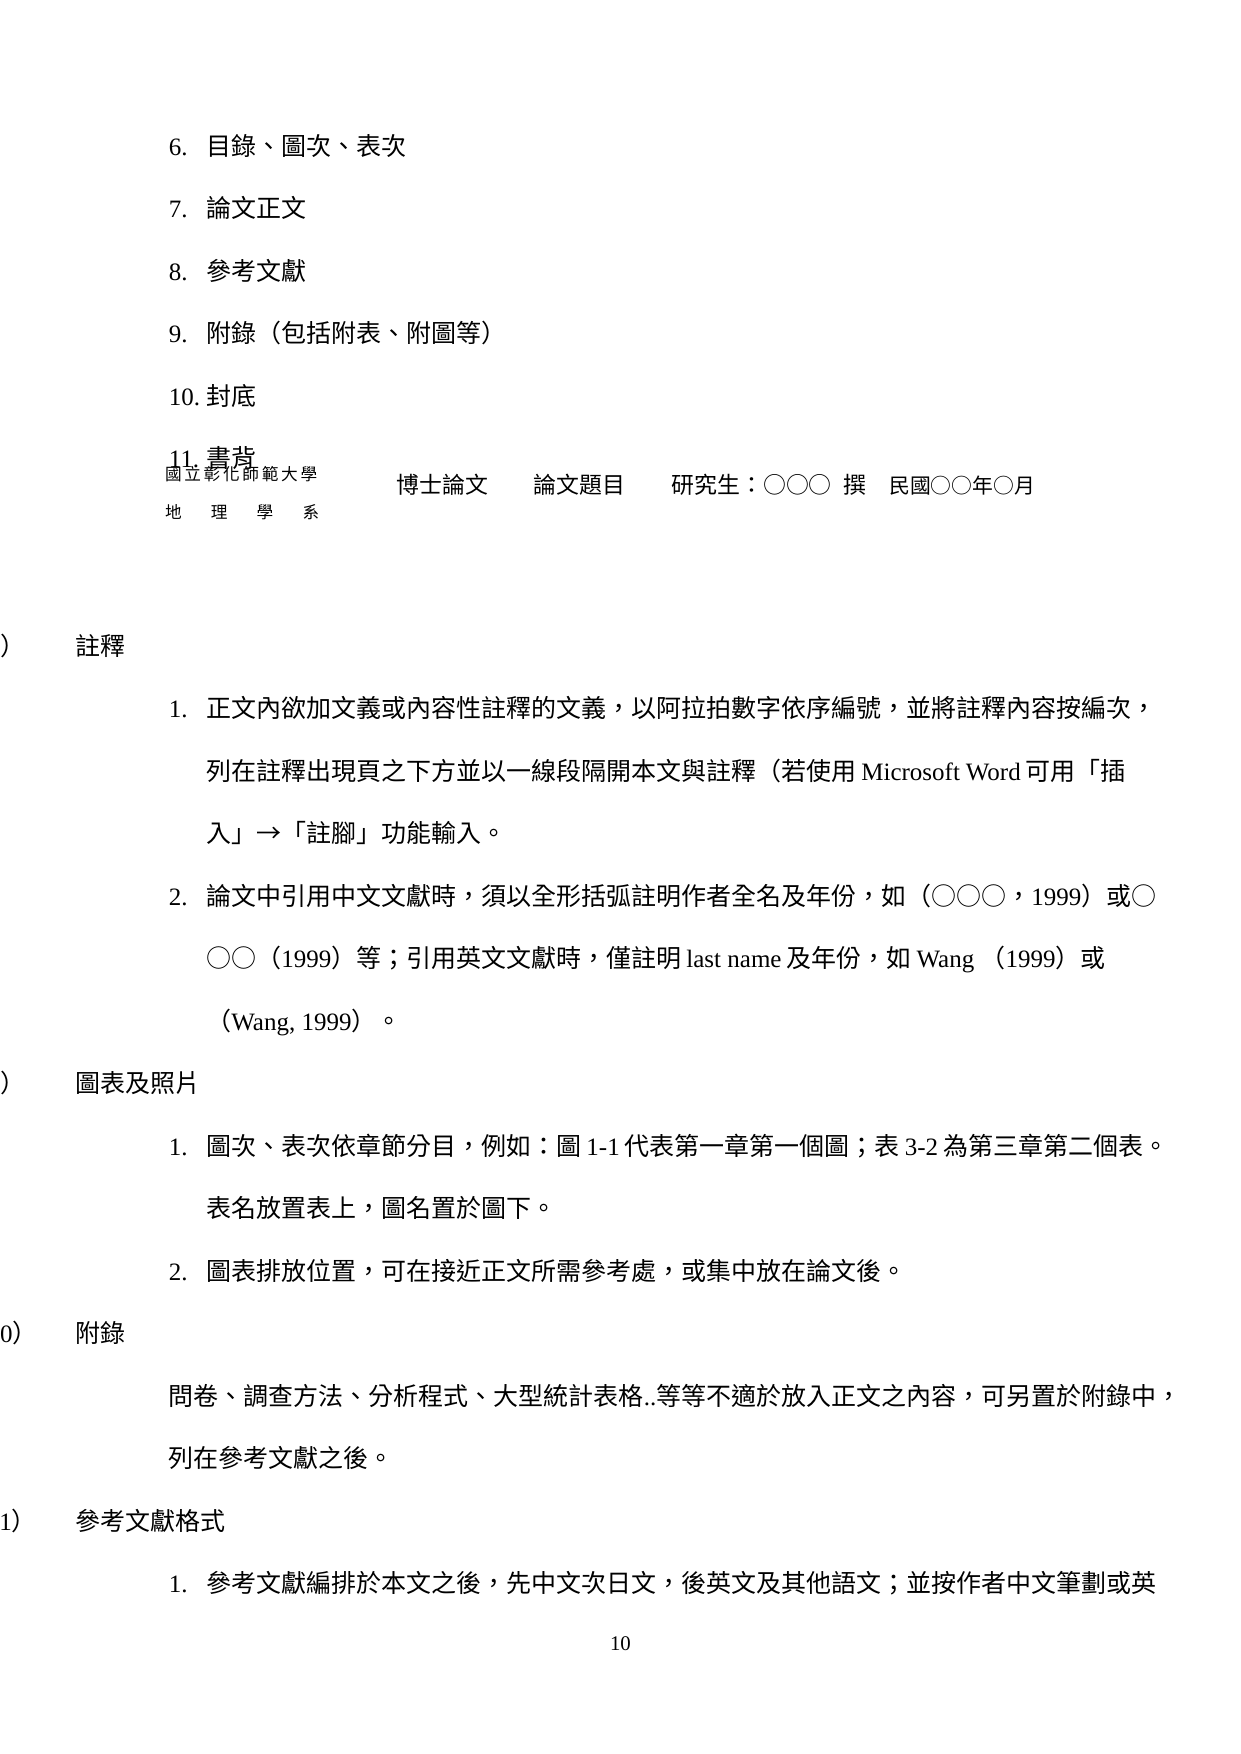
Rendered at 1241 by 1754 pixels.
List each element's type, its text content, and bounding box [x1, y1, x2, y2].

list 書背 [169, 415, 1165, 478]
list 論文中引用中文文獻時，須以全形括弧註明作者全名及年份，如（○○○，1999）或○○○（1999）等；引用英文文獻時，僅註明last name及年份，如Wang （1999）或（Wang, 1999）。 [169, 853, 1165, 1040]
list 附錄 [0, 1290, 1165, 1353]
list 目錄、圖次、表次 [169, 103, 1165, 165]
list 封底 [169, 353, 1165, 415]
text 問卷、調查方法、分析程式、大型統計表格..等等不適於放入正文之內容，可另置於附錄中，列在參考文獻之後。 [169, 1353, 1165, 1478]
list 參考文獻格式 [0, 1478, 1165, 1540]
list 參考文獻編排於本文之後，先中文次日文，後英文及其他語文；並按作者中文筆劃或英 [169, 1540, 1165, 1603]
list 圖次、表次依章節分目，例如：圖1-1代表第一章第一個圖；表3-2為第三章第二個表。表名放置表上，圖名置於圖下。 [169, 1103, 1165, 1228]
list 論文正文 [169, 165, 1165, 228]
list 圖表排放位置，可在接近正文所需參考處，或集中放在論文後。 [169, 1228, 1165, 1290]
list 圖表及照片 [0, 1040, 1165, 1103]
list 附錄（包括附表、附圖等） [169, 290, 1165, 353]
list 正文內欲加文義或內容性註釋的文義，以阿拉拍數字依序編號，並將註釋內容按編次，列在註釋出現頁之下方並以一線段隔開本文與註釋（若使用Microsoft Word可用「插入」→「註腳」功能輸入。 [169, 665, 1165, 853]
list 參考文獻 [169, 228, 1165, 290]
list 註釋 [0, 603, 1165, 665]
